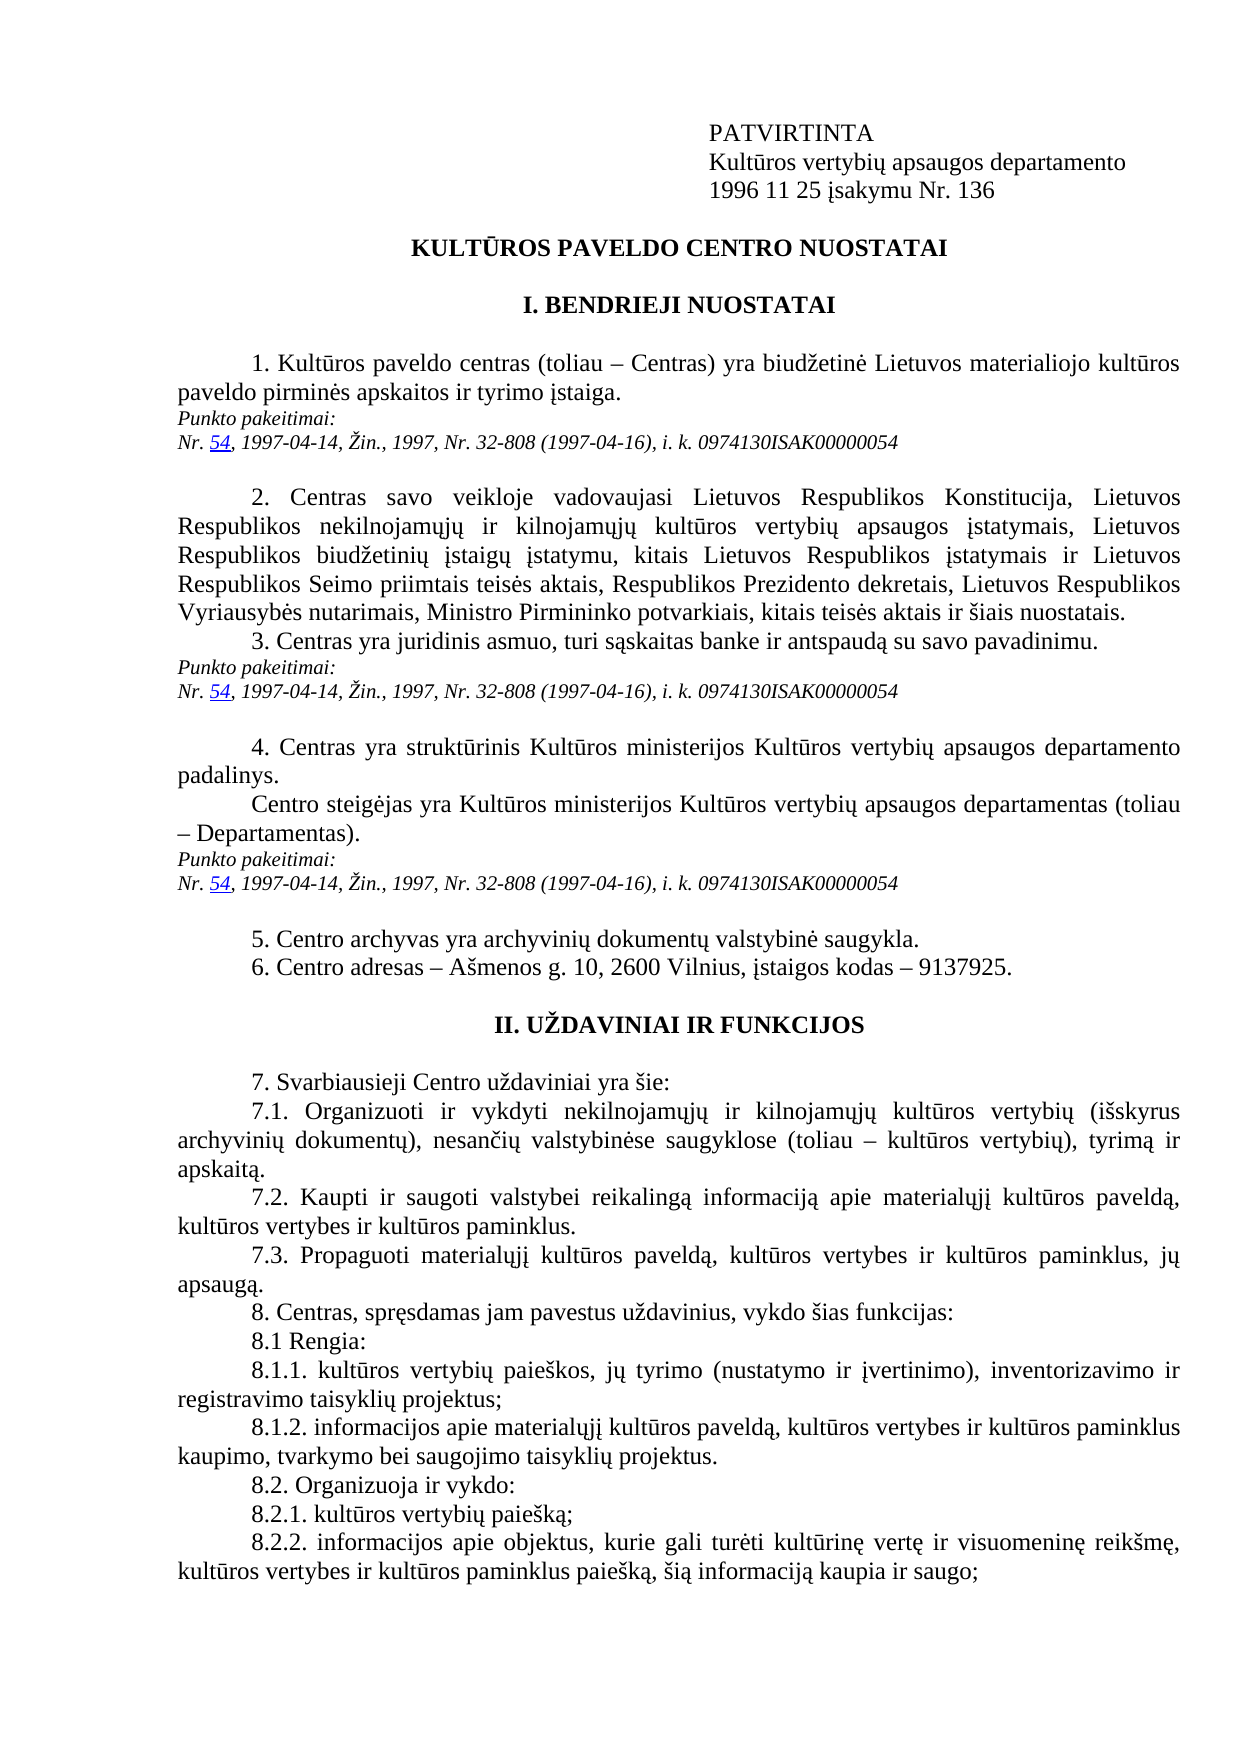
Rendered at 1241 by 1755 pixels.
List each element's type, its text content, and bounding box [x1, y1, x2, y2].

text Centro steigėjas yra Kultūros ministerijos Kultūros vertybių apsaugos departamentas (toliau – Departamentas). [177, 789, 1181, 847]
text I. BENDRIEJI NUOSTATAI [177, 291, 1181, 319]
text 8.2. Organizuoja ir vykdo: [177, 1470, 1181, 1499]
text PATVIRTINTA [709, 118, 1181, 147]
text Punkto pakeitimai: [177, 406, 1181, 430]
text 8.2.1. kultūros vertybių paiešką; [177, 1499, 1181, 1527]
text 7.3. Propaguoti materialųjį kultūros paveldą, kultūros vertybes ir kultūros paminklus, jų apsaugą. [177, 1240, 1181, 1297]
text 8.1.2. informacijos apie materialųjį kultūros paveldą, kultūros vertybes ir kultūros paminklus kaupimo, tvarkymo bei saugojimo taisyklių projektus. [177, 1412, 1181, 1470]
text Nr. 54, 1997-04-14, Žin., 1997, Nr. 32-808 (1997-04-16), i. k. 0974130ISAK00000054 [177, 679, 1181, 703]
text Nr. 54, 1997-04-14, Žin., 1997, Nr. 32-808 (1997-04-16), i. k. 0974130ISAK00000054 [177, 871, 1181, 895]
text 4. Centras yra struktūrinis Kultūros ministerijos Kultūros vertybių apsaugos departamento padalinys. [177, 732, 1181, 789]
text 3. Centras yra juridinis asmuo, turi sąskaitas banke ir antspaudą su savo pavadinimu. [177, 626, 1181, 655]
text 8.2.2. informacijos apie objektus, kurie gali turėti kultūrinę vertę ir visuomeninę reikšmę, kultūros vertybes ir kultūros paminklus paiešką, šią informaciją kaupia ir saugo; [177, 1527, 1181, 1585]
text Punkto pakeitimai: [177, 847, 1181, 871]
text 8.1.1. kultūros vertybių paieškos, jų tyrimo (nustatymo ir įvertinimo), inventorizavimo ir registravimo taisyklių projektus; [177, 1355, 1181, 1412]
text 6. Centro adresas – Ašmenos g. 10, 2600 Vilnius, įstaigos kodas – 9137925. [177, 952, 1181, 981]
text 8. Centras, spręsdamas jam pavestus uždavinius, vykdo šias funkcijas: [177, 1297, 1181, 1326]
text 1996 11 25 įsakymu Nr. 136 [177, 176, 1181, 204]
text II. UŽDAVINIAI IR FUNKCIJOS [177, 1010, 1181, 1039]
text 1. Kultūros paveldo centras (toliau – Centras) yra biudžetinė Lietuvos materialiojo kultūros paveldo pirminės apskaitos ir tyrimo įstaiga. [177, 348, 1181, 406]
text 2. Centras savo veikloje vadovaujasi Lietuvos Respublikos Konstitucija, Lietuvos Respublikos nekilnojamųjų ir kilnojamųjų kultūros vertybių apsaugos įstatymais, Lietuvos Respublikos biudžetinių įstaigų įstatymu, kitais Lietuvos Respublikos įstatymais ir Lietuvos Respublikos Seimo priimtais teisės aktais, Respublikos Prezidento dekretais, Lietuvos Respublikos Vyriausybės nutarimais, Ministro Pirmininko potvarkiais, kitais teisės aktais ir šiais nuostatais. [177, 482, 1181, 626]
text 5. Centro archyvas yra archyvinių dokumentų valstybinė saugykla. [177, 924, 1181, 952]
text 8.1 Rengia: [177, 1326, 1181, 1355]
text Kultūros vertybių apsaugos departamento [177, 147, 1181, 176]
text KULTŪROS PAVELDO CENTRO NUOSTATAI [177, 233, 1181, 262]
text 7.1. Organizuoti ir vykdyti nekilnojamųjų ir kilnojamųjų kultūros vertybių (išskyrus archyvinių dokumentų), nesančių valstybinėse saugyklose (toliau – kultūros vertybių), tyrimą ir apskaitą. [177, 1096, 1181, 1182]
text Punkto pakeitimai: [177, 655, 1181, 679]
text 7.2. Kaupti ir saugoti valstybei reikalingą informaciją apie materialųjį kultūros paveldą, kultūros vertybes ir kultūros paminklus. [177, 1182, 1181, 1240]
text Nr. 54, 1997-04-14, Žin., 1997, Nr. 32-808 (1997-04-16), i. k. 0974130ISAK00000054 [177, 430, 1181, 454]
text 7. Svarbiausieji Centro uždaviniai yra šie: [177, 1067, 1181, 1096]
